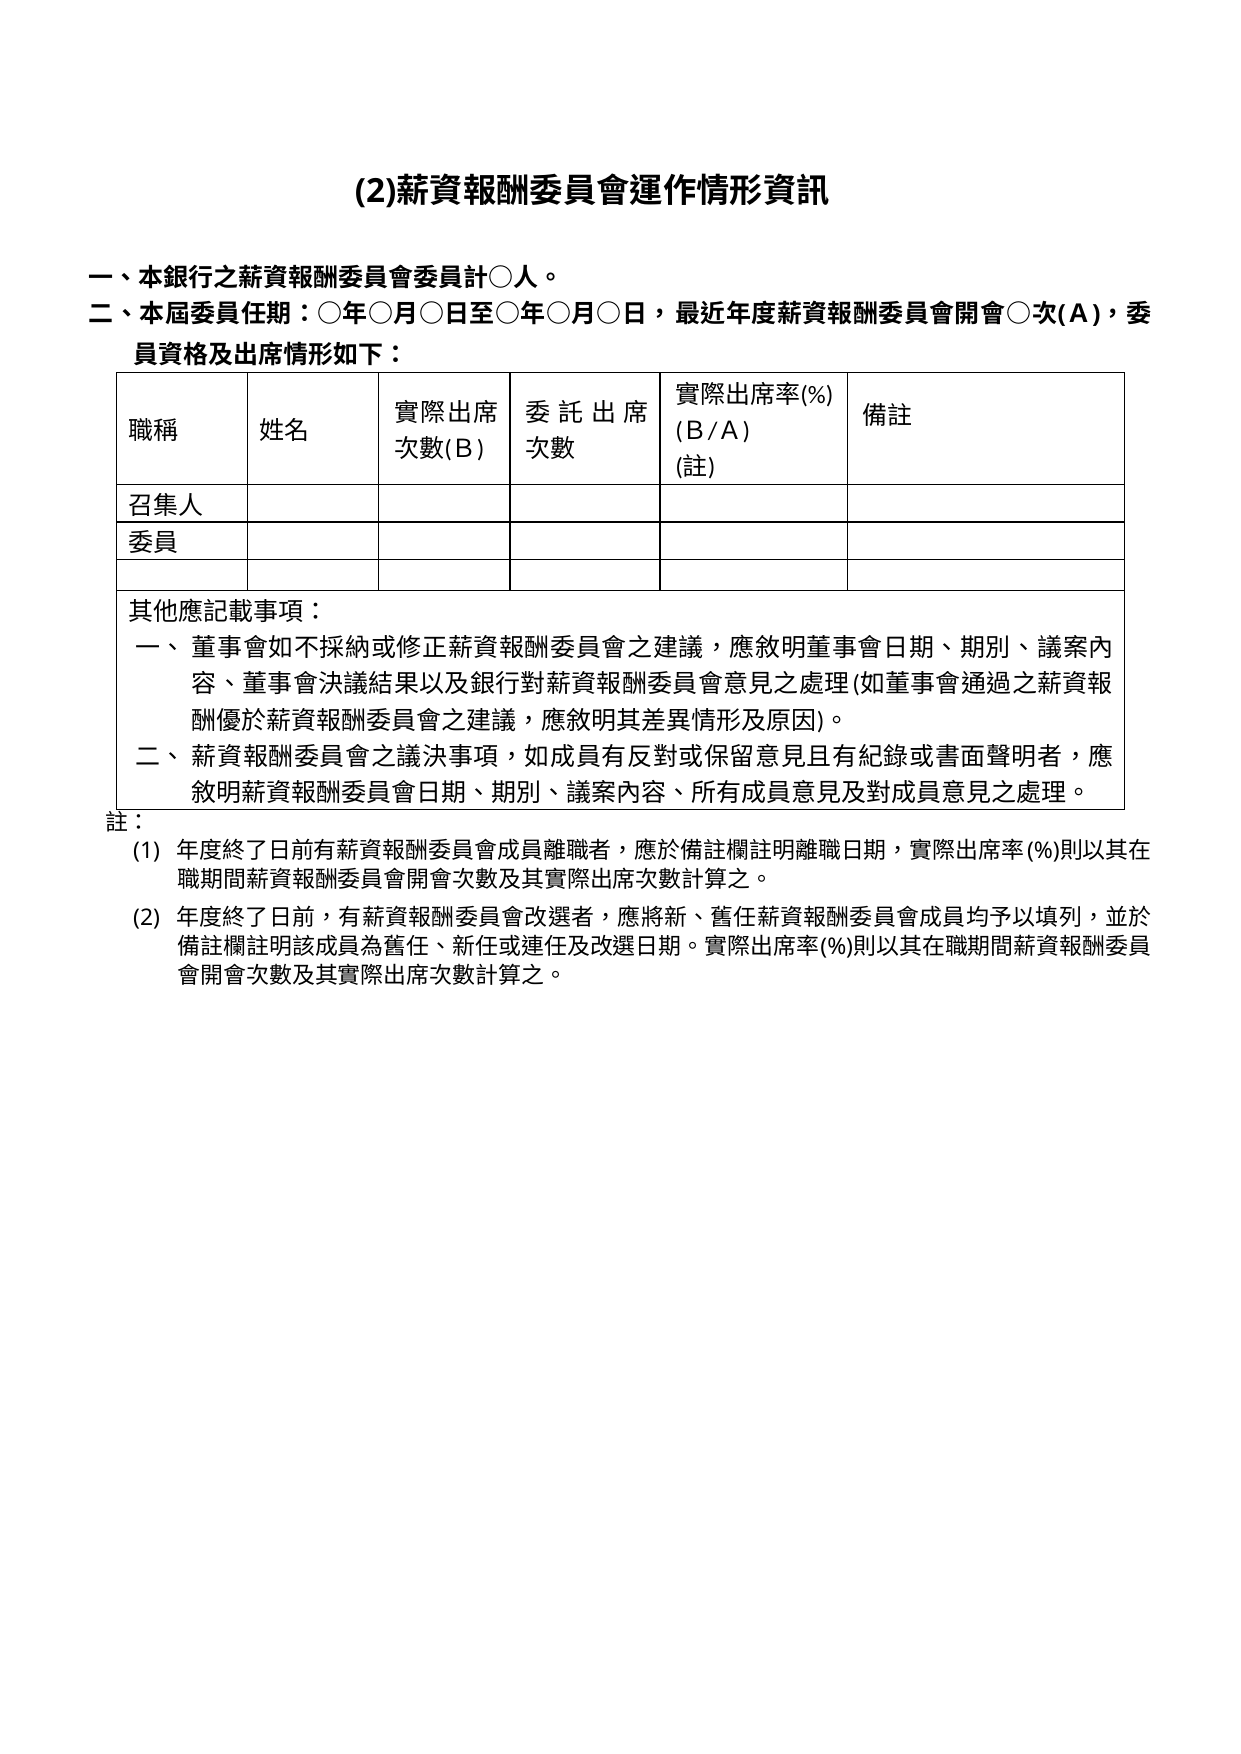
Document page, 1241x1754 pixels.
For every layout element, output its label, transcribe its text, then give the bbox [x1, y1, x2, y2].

table_cell [511, 523, 659, 559]
table_cell 其他應記載事項： 董事會如不採納或修正薪資報酬委員會之建議，應敘明董事會日期、期別、議案內容、董事會決議結果以及銀行對薪資報酬委員會意見之處理(如董事會通過之薪資報酬優於薪資報酬委員會之建議，應敘明其差異情形及原因)。 薪資報酬委員會之議決事項，如成員有反對或保留意見且有紀錄或書面聲明者，應敘明薪資報酬委員會日期、期別、議案內容、所有成員意見及對成員意見之處理。 [117, 591, 1124, 809]
table_cell [661, 485, 847, 521]
table_cell [117, 560, 247, 590]
table_cell [511, 560, 659, 590]
table_cell [379, 523, 509, 559]
table_cell [661, 523, 847, 559]
text 二、本屆委員任期：○年○月○日至○年○月○日，最近年度薪資報酬委員會開會○次(Ａ)，委員資格及出席情形如下： [89, 294, 1152, 372]
table_cell [248, 485, 378, 521]
table_header 職稱 [117, 373, 247, 484]
table_cell [848, 485, 1124, 521]
table_header 委託出席次數 [511, 373, 659, 484]
table_cell [511, 485, 659, 521]
table_header 實際出席率(%) (Ｂ/Ａ) (註) [661, 373, 847, 484]
table_cell 委員 [117, 523, 247, 559]
table_cell [379, 560, 509, 590]
table_cell [848, 523, 1124, 559]
text 註： [105, 810, 1152, 835]
table_cell [379, 485, 509, 521]
table_cell [661, 560, 847, 590]
list 年度終了日前，有薪資報酬委員會改選者，應將新、舊任薪資報酬委員會成員均予以填列，並於備註欄註明該成員為舊任、新任或連任及改選日期。實際出席率(%)則以其在職期間薪資報酬委員會開會次數及其實際出席次數計算之。 [133, 902, 1152, 989]
table_cell 召集人 [117, 485, 247, 521]
table_cell [848, 560, 1124, 590]
text 一、本銀行之薪資報酬委員會委員計○人。 [89, 257, 1152, 294]
table_header 實際出席次數(Ｂ) [379, 373, 509, 484]
list 年度終了日前有薪資報酬委員會成員離職者，應於備註欄註明離職日期，實際出席率(%)則以其在職期間薪資報酬委員會開會次數及其實際出席次數計算之。 [133, 835, 1152, 893]
text (2)薪資報酬委員會運作情形資訊 [33, 163, 1152, 212]
table_cell [248, 523, 378, 559]
table_header 備註 [848, 373, 1124, 484]
table_cell [248, 560, 378, 590]
table_header 姓名 [248, 373, 378, 484]
